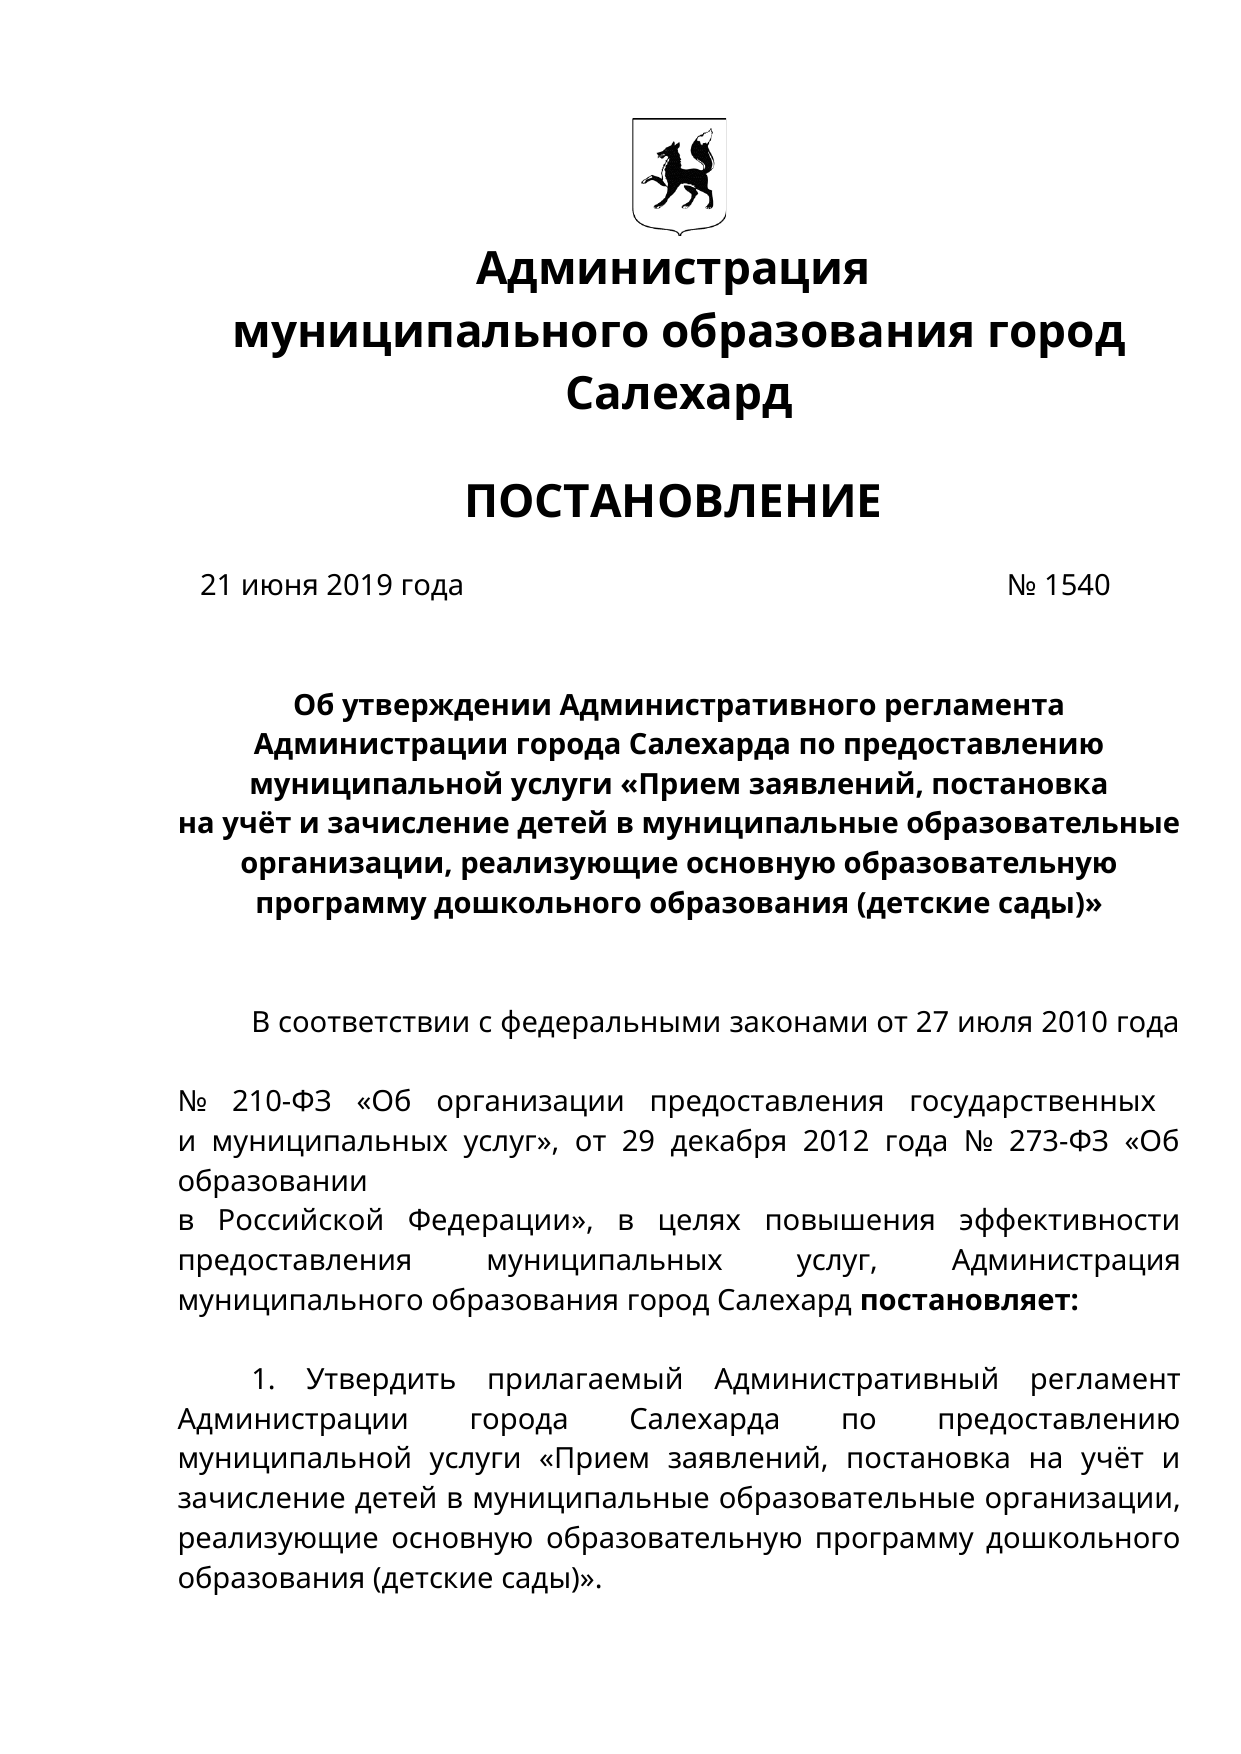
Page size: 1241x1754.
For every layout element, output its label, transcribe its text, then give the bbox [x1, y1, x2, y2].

text Об утверждении Административного регламента [177, 684, 1181, 723]
text В соответствии с федеральными законами от 27 июля 2010 года № 210-ФЗ «Об организации предоставления государственных и муниципальных услуг», от 29 декабря 2012 года № 273-ФЗ «Об образовании в Российской Федерации», в целях повышения эффективности предоставления муниципальных услуг, Администрация муниципального образования город Салехард постановляет: [177, 1001, 1181, 1319]
table_header 21 июня 2019 года [189, 565, 670, 604]
text ПОСТАНОВЛЕНИЕ [177, 468, 1181, 531]
text на учёт и зачисление детей в муниципальные образовательные организации, реализующие основную образовательную программу дошкольного образования (детские сады)» [177, 803, 1181, 922]
text 1. Утвердить прилагаемый Административный регламент Администрации города Салехарда по предоставлению муниципальной услуги «Прием заявлений, постановка на учёт и зачисление детей в муниципальные образовательные организации, реализующие основную образовательную программу дошкольного образования (детские сады)». [177, 1358, 1181, 1597]
text Администрации города Салехарда по предоставлению муниципальной услуги «Прием заявлений, постановка [177, 723, 1181, 803]
text Администрация [177, 236, 1181, 298]
table_header № 1540 [670, 565, 1192, 604]
text муниципального образования город Салехард [177, 298, 1181, 423]
